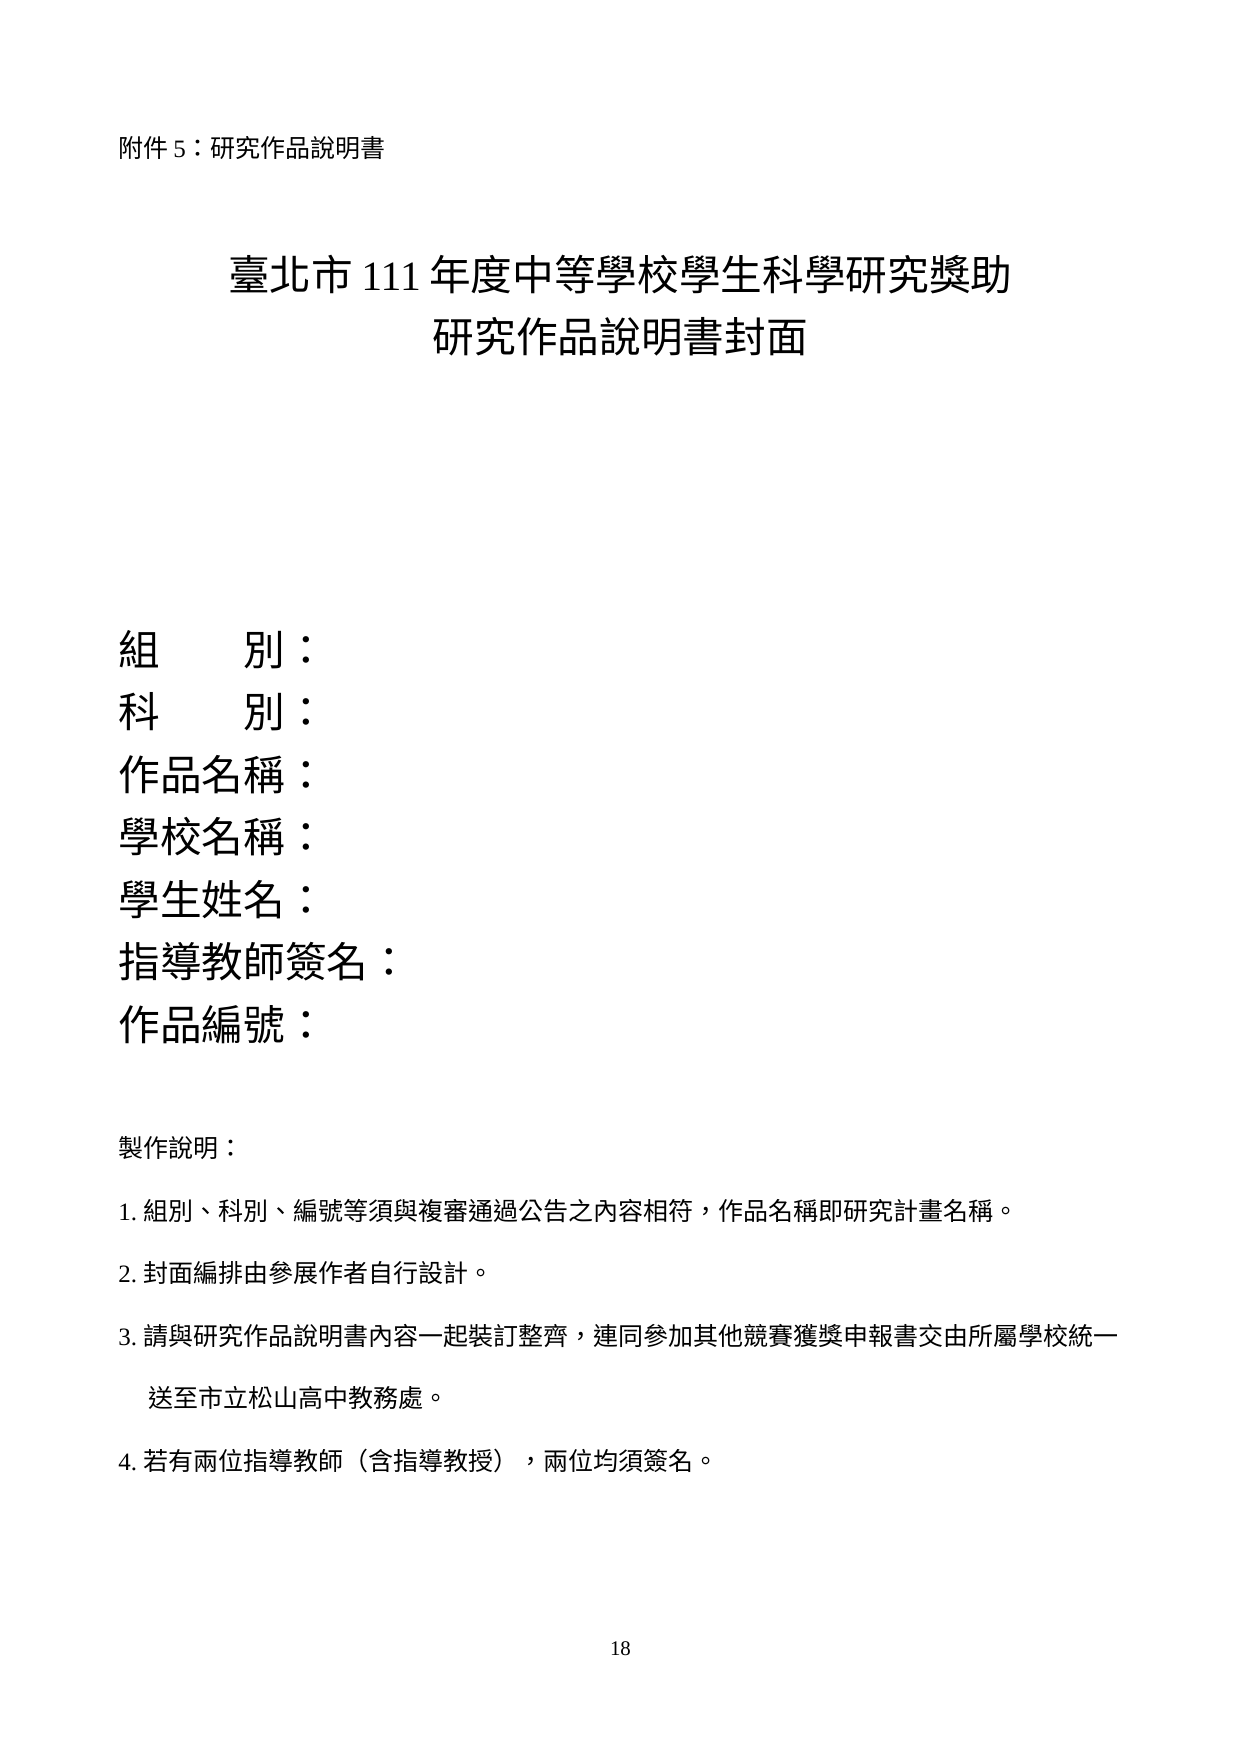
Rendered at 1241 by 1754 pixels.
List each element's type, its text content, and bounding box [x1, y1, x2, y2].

text 指導教師簽名： [118, 918, 1122, 980]
text 研究作品說明書封面 [118, 293, 1122, 355]
text 臺北市111年度中等學校學生科學研究獎助 [118, 230, 1122, 293]
text 製作說明： [118, 1105, 1122, 1168]
text 作品名稱： [118, 730, 1122, 793]
text 3. 請與研究作品說明書內容一起裝訂整齊，連同參加其他競賽獲獎申報書交由所屬學校統一送至市立松山高中教務處。 [118, 1293, 1122, 1418]
text 附件5：研究作品說明書 [118, 105, 1122, 168]
text 學校名稱： [118, 793, 1122, 855]
text 學生姓名： [118, 855, 1122, 918]
text 2. 封面編排由參展作者自行設計。 [118, 1230, 1122, 1293]
text 1. 組別、科別、編號等須與複審通過公告之內容相符，作品名稱即研究計畫名稱。 [118, 1168, 1122, 1230]
text 作品編號： [118, 980, 1122, 1043]
text 組 別： [118, 605, 1122, 668]
text 4. 若有兩位指導教師（含指導教授），兩位均須簽名。 [118, 1418, 1122, 1480]
text 科 別： [118, 668, 1122, 730]
